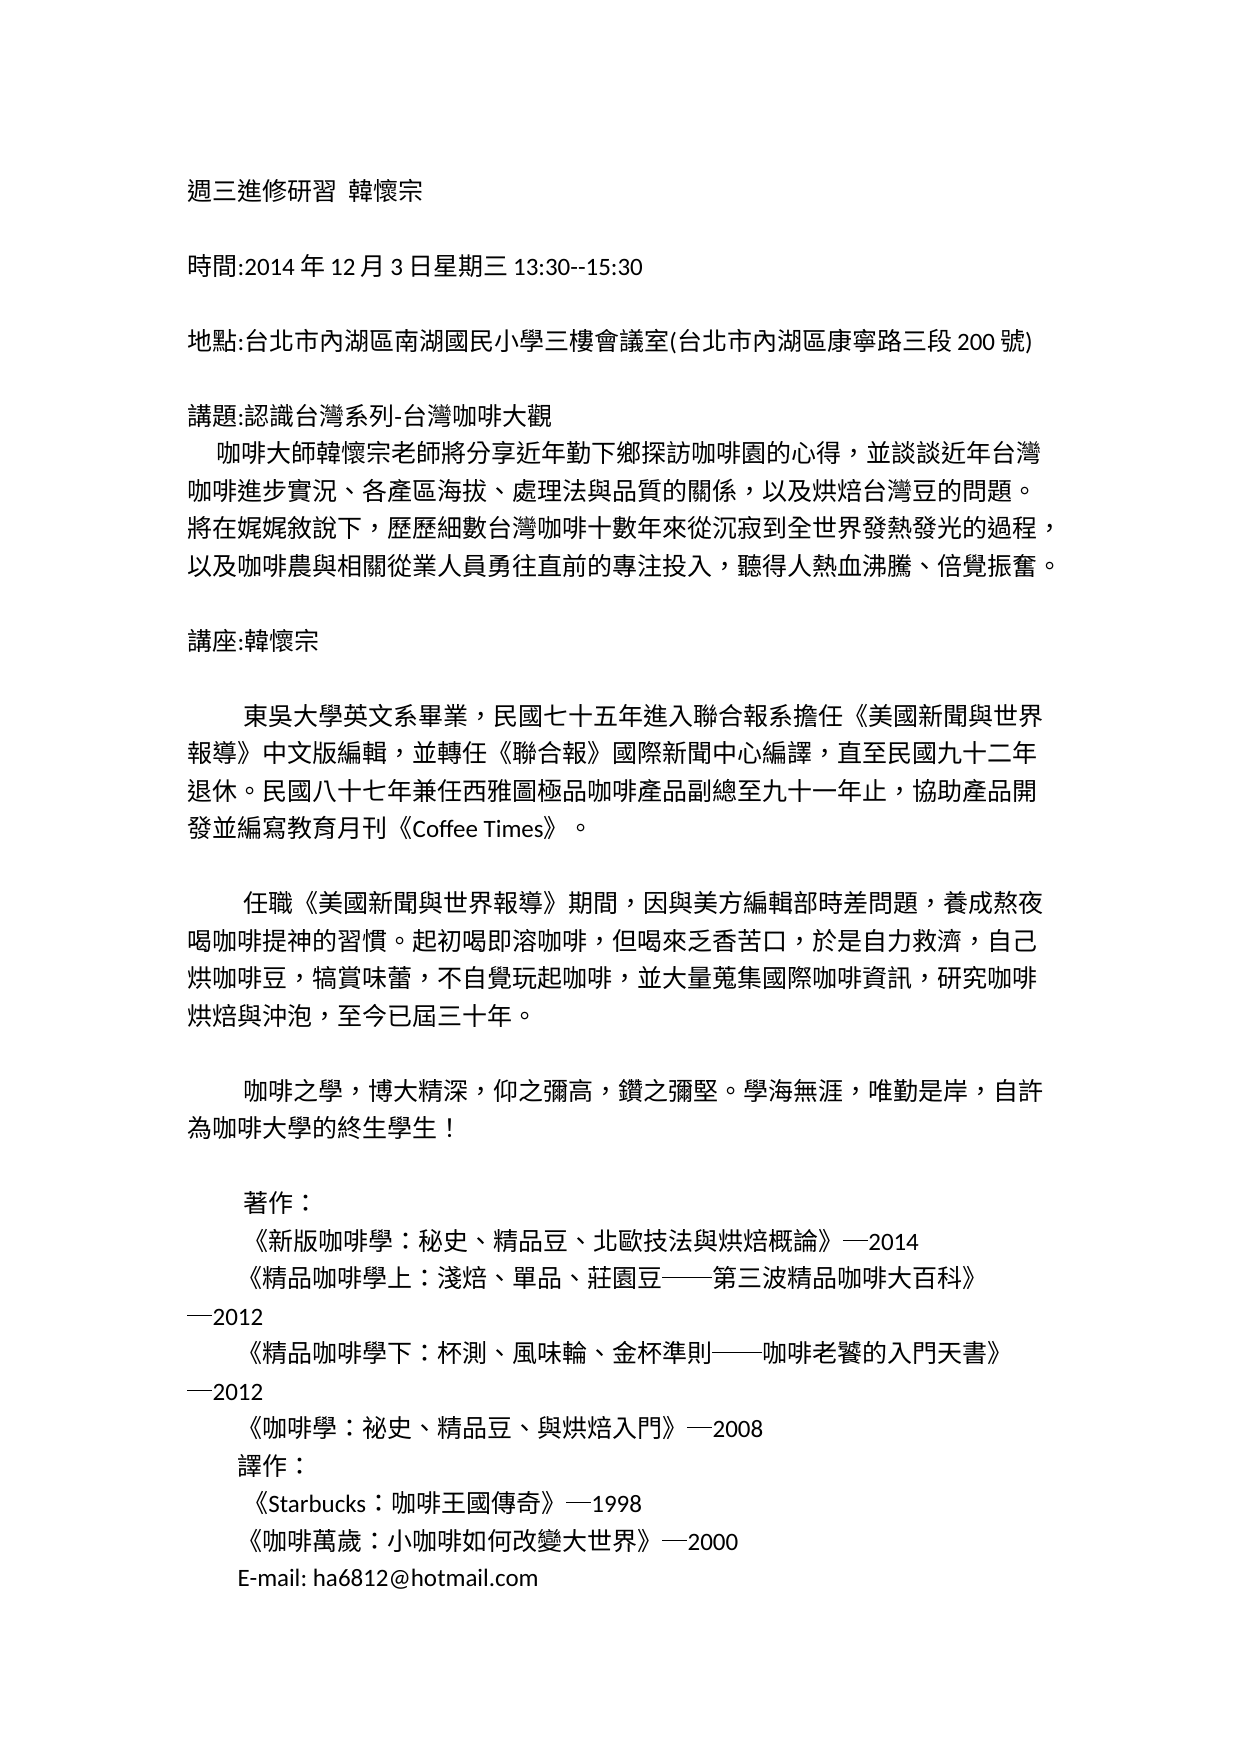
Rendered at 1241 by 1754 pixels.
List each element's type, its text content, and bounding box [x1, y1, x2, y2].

text 著作： [187, 1177, 1053, 1214]
text 講題:認識台灣系列-台灣咖啡大觀 [187, 389, 1053, 427]
text 咖啡大師韓懷宗老師將分享近年勤下鄉探訪咖啡園的心得，並談談近年台灣咖啡進步實況、各產區海拔、處理法與品質的關係，以及烘焙台灣豆的問題。 [187, 427, 1053, 502]
text 咖啡之學，博大精深，仰之彌高，鑽之彌堅。學海無涯，唯勤是岸，自許為咖啡大學的終生學生！ [187, 1064, 1053, 1139]
text 譯作： [187, 1439, 1053, 1477]
text 地點:台北市內湖區南湖國民小學三樓會議室(台北市內湖區康寧路三段200號) [187, 314, 1053, 352]
text 《咖啡學：祕史、精品豆、與烘焙入門》─2008 [187, 1402, 1053, 1439]
text 講座:韓懷宗 [187, 614, 1053, 652]
text 任職《美國新聞與世界報導》期間，因與美方編輯部時差問題，養成熬夜喝咖啡提神的習慣。起初喝即溶咖啡，但喝來乏香苦口，於是自力救濟，自己烘咖啡豆，犒賞味蕾，不自覺玩起咖啡，並大量蒐集國際咖啡資訊，研究咖啡烘焙與沖泡，至今已屆三十年。 [187, 877, 1053, 1027]
text 《精品咖啡學上：淺焙、單品、莊園豆──第三波精品咖啡大百科》─2012 [187, 1252, 1053, 1327]
text E-mail: ha6812@hotmail.com [187, 1552, 1053, 1589]
text 《咖啡萬歲：小咖啡如何改變大世界》─2000 [187, 1514, 1053, 1552]
text 時間:2014年12月3日星期三13:30--15:30 [187, 239, 1053, 277]
text 東吳大學英文系畢業，民國七十五年進入聯合報系擔任《美國新聞與世界報導》中文版編輯，並轉任《聯合報》國際新聞中心編譯，直至民國九十二年退休。民國八十七年兼任西雅圖極品咖啡產品副總至九十一年止，協助產品開發並編寫教育月刊《Coffee Times》。 [187, 689, 1053, 839]
text 《Starbucks：咖啡王國傳奇》─1998 [187, 1477, 1053, 1514]
text 《新版咖啡學：秘史、精品豆、北歐技法與烘焙概論》─2014 [187, 1214, 1053, 1252]
text 將在娓娓敘說下，歷歷細數台灣咖啡十數年來從沉寂到全世界發熱發光的過程，以及咖啡農與相關從業人員勇往直前的專注投入，聽得人熱血沸騰、倍覺振奮。 [187, 502, 1053, 577]
text 《精品咖啡學下：杯測、風味輪、金杯準則──咖啡老饕的入門天書》─2012 [187, 1327, 1053, 1402]
text 週三進修研習 韓懷宗 [187, 164, 1053, 202]
